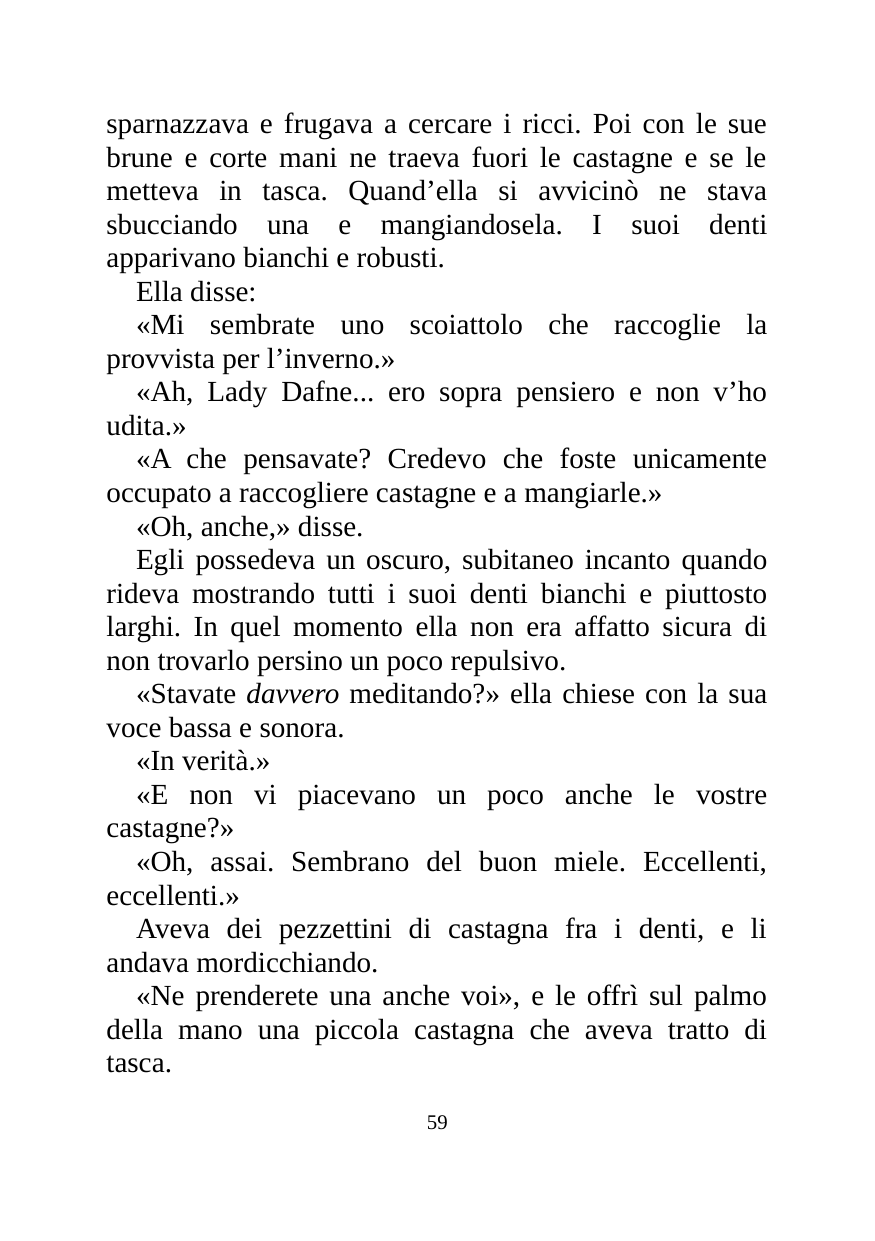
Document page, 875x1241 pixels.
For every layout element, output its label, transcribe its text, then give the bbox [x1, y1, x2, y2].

text Egli possedeva un oscuro, subitaneo incanto quando rideva mostrando tutti i suoi denti bianchi e piuttosto larghi. In quel momento ella non era affatto sicura di non trovarlo persino un poco repulsivo. [106, 542, 768, 676]
text «Stavate davvero meditando?» ella chiese con la sua voce bassa e sonora. [106, 676, 768, 743]
text «Mi sembrate uno scoiattolo che raccoglie la provvista per l’inverno.» [106, 307, 768, 374]
text «In verità.» [106, 743, 768, 777]
text «E non vi piacevano un poco anche le vostre castagne?» [106, 777, 768, 844]
text Aveva dei pezzettini di castagna fra i denti, e li andava mordicchiando. [106, 911, 768, 978]
text «Oh, anche,» disse. [106, 509, 768, 542]
text Ella disse: [106, 274, 768, 307]
text «Oh, assai. Sembrano del buon miele. Eccellenti, eccellenti.» [106, 844, 768, 911]
text «Ne prenderete una anche voi», e le offrì sul palmo della mano una piccola castagna che aveva tratto di tasca. [106, 978, 768, 1079]
text sparnazzava e frugava a cercare i ricci. Poi con le sue brune e corte mani ne traeva fuori le castagne e se le metteva in tasca. Quand’ella si avvicinò ne stava sbucciando una e mangiandosela. I suoi denti apparivano bianchi e robusti. [106, 106, 768, 274]
text «A che pensavate? Credevo che foste unicamente occupato a raccogliere castagne e a mangiarle.» [106, 442, 768, 509]
text «Ah, Lady Dafne... ero sopra pensiero e non v’ho udita.» [106, 374, 768, 442]
